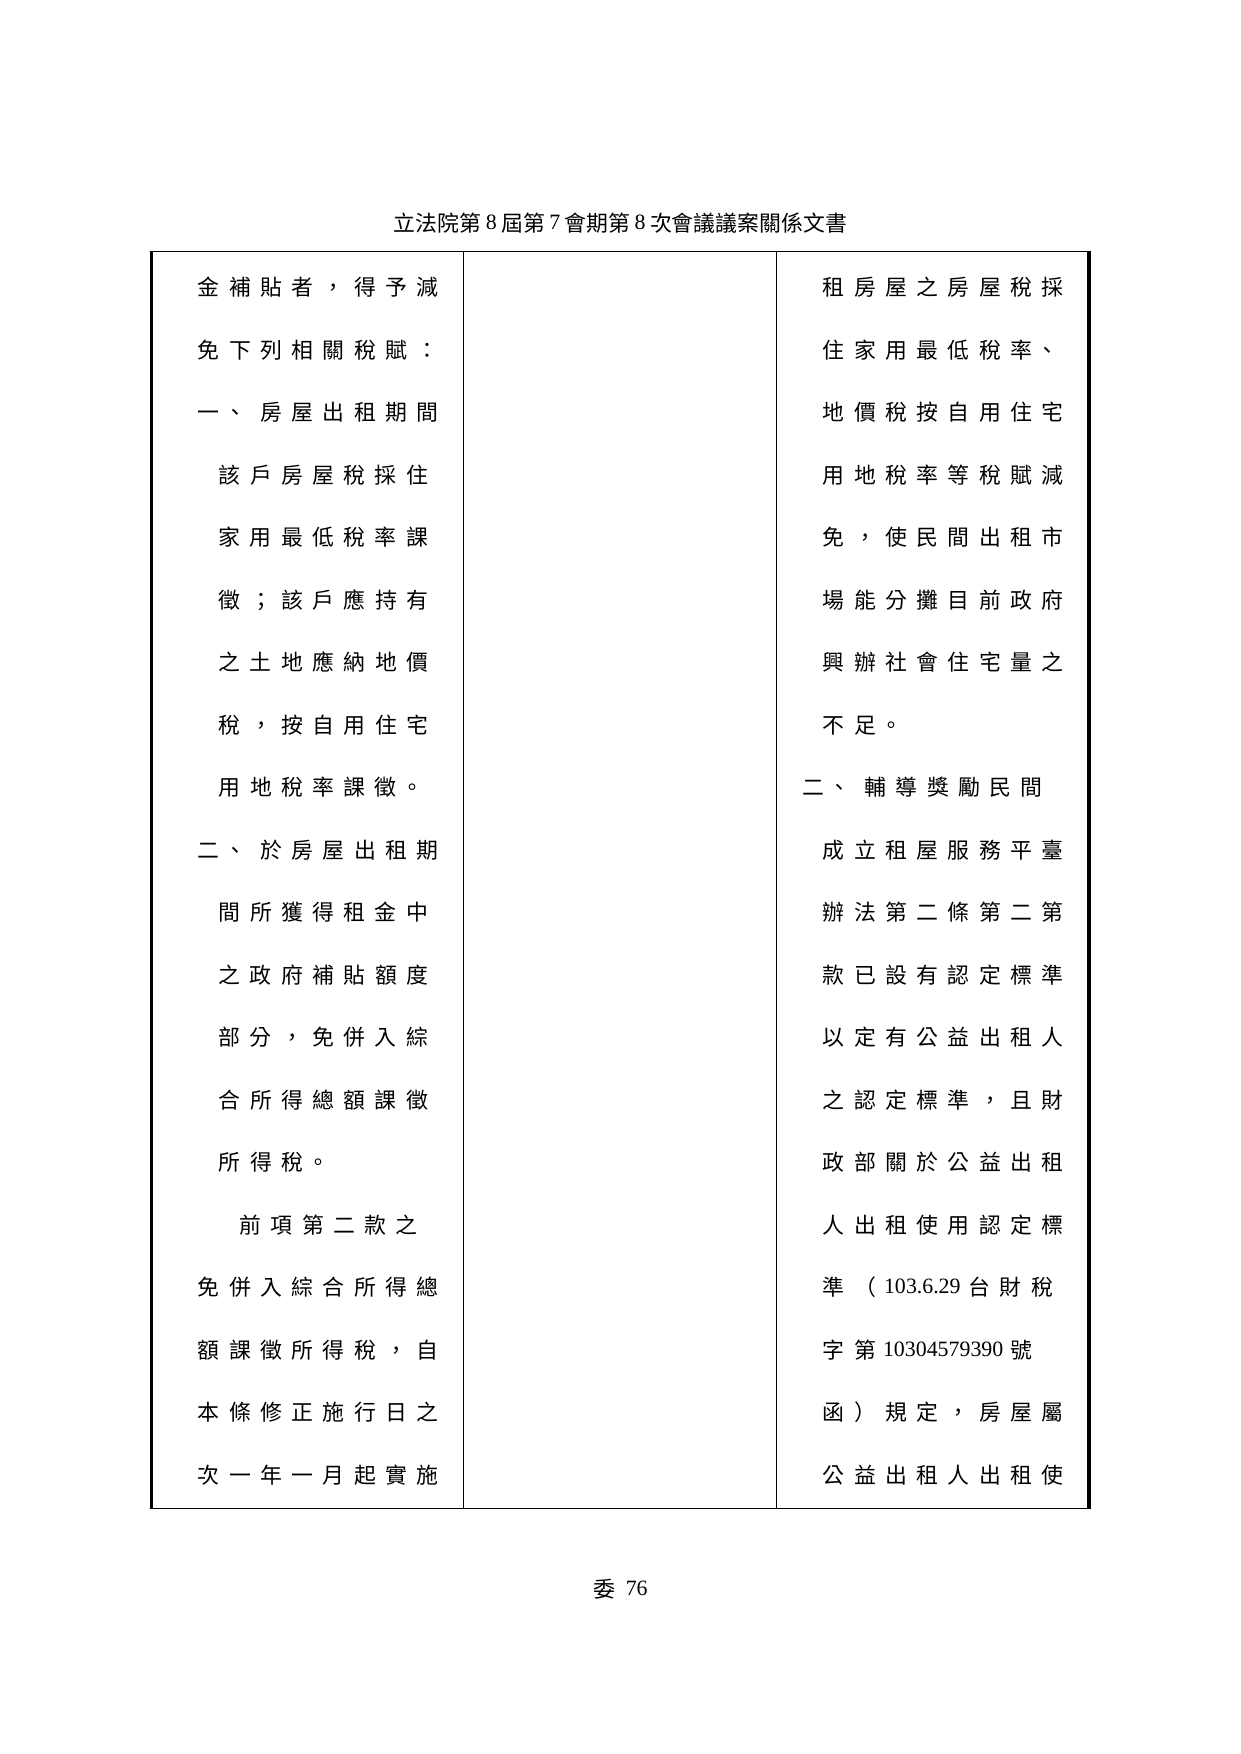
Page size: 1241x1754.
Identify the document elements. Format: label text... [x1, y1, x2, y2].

table_cell 金補貼者，得予減免下列相關稅賦： 一、房屋出租期間該戶房屋稅採住家用最低稅率課徵；該戶應持有之土地應納地價稅，按自用住宅用地稅率課徵。 二、於房屋出租期間所獲得租金中之政府補貼額度部分，免併入綜合所得總額課徵所得稅。 前項第二款之免併入綜合所得總額課徵所得稅，自本條修正施行日之次一年一月起實施 [153, 252, 463, 1508]
table_cell 租房屋之房屋稅採住家用最低稅率、地價稅按自用住宅用地稅率等稅賦減免，使民間出租市場能分攤目前政府興辦社會住宅量之不足。 二、輔導獎勵民間成立租屋服務平臺辦法第二條第二第款已設有認定標準以定有公益出租人之認定標準，且財政部關於公益出租人出租使用認定標準（103.6.29台財稅字第10304579390號函）規定，房屋屬公益出租人出租使 [777, 252, 1087, 1508]
table_cell [464, 252, 776, 1508]
